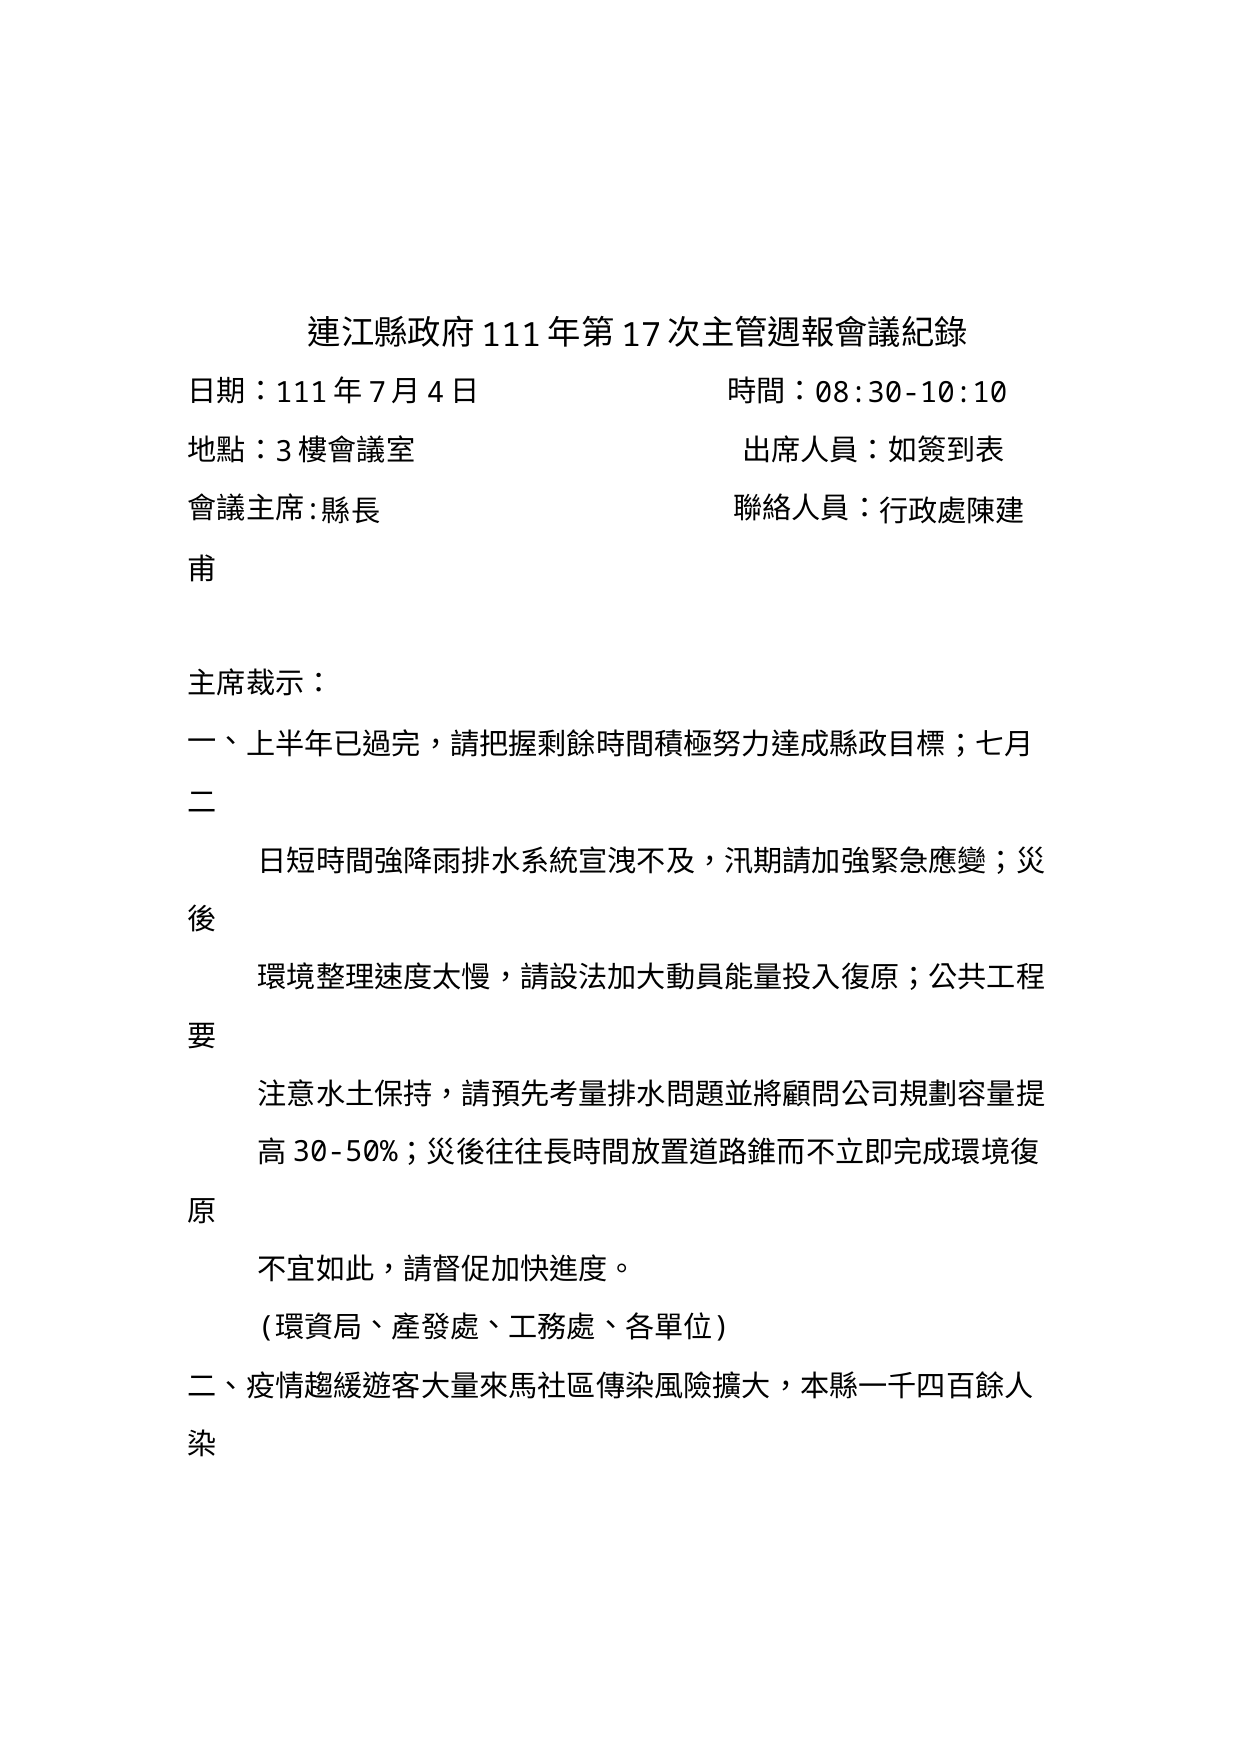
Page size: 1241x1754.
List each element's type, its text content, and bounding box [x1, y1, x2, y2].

text 會議主席:縣長 聯絡人員：行政處陳建甫 [187, 469, 1053, 585]
text 注意水土保持，請預先考量排水問題並將顧問公司規劃容量提 [187, 1052, 1053, 1110]
text 日期：111年7月4日 時間：08:30-10:10 [187, 352, 1053, 410]
text 地點：3樓會議室 出席人員：如簽到表 [187, 410, 1053, 469]
text 高30-50%；災後往往長時間放置道路錐而不立即完成環境復原 [187, 1110, 1053, 1227]
text 日短時間強降雨排水系統宣洩不及，汛期請加強緊急應變；災後 [187, 819, 1053, 935]
text 一、上半年已過完，請把握剩餘時間積極努力達成縣政目標；七月二 [187, 702, 1053, 819]
text (環資局、產發處、工務處、各單位) [187, 1285, 1053, 1344]
text 二、疫情趨緩遊客大量來馬社區傳染風險擴大，本縣一千四百餘人染 [187, 1344, 1053, 1460]
text 連江縣政府111年第17次主管週報會議紀錄 [187, 294, 1053, 352]
text 不宜如此，請督促加快進度。 [187, 1227, 1053, 1285]
text 環境整理速度太慢，請設法加大動員能量投入復原；公共工程要 [187, 935, 1053, 1052]
text 主席裁示： [187, 644, 1053, 702]
